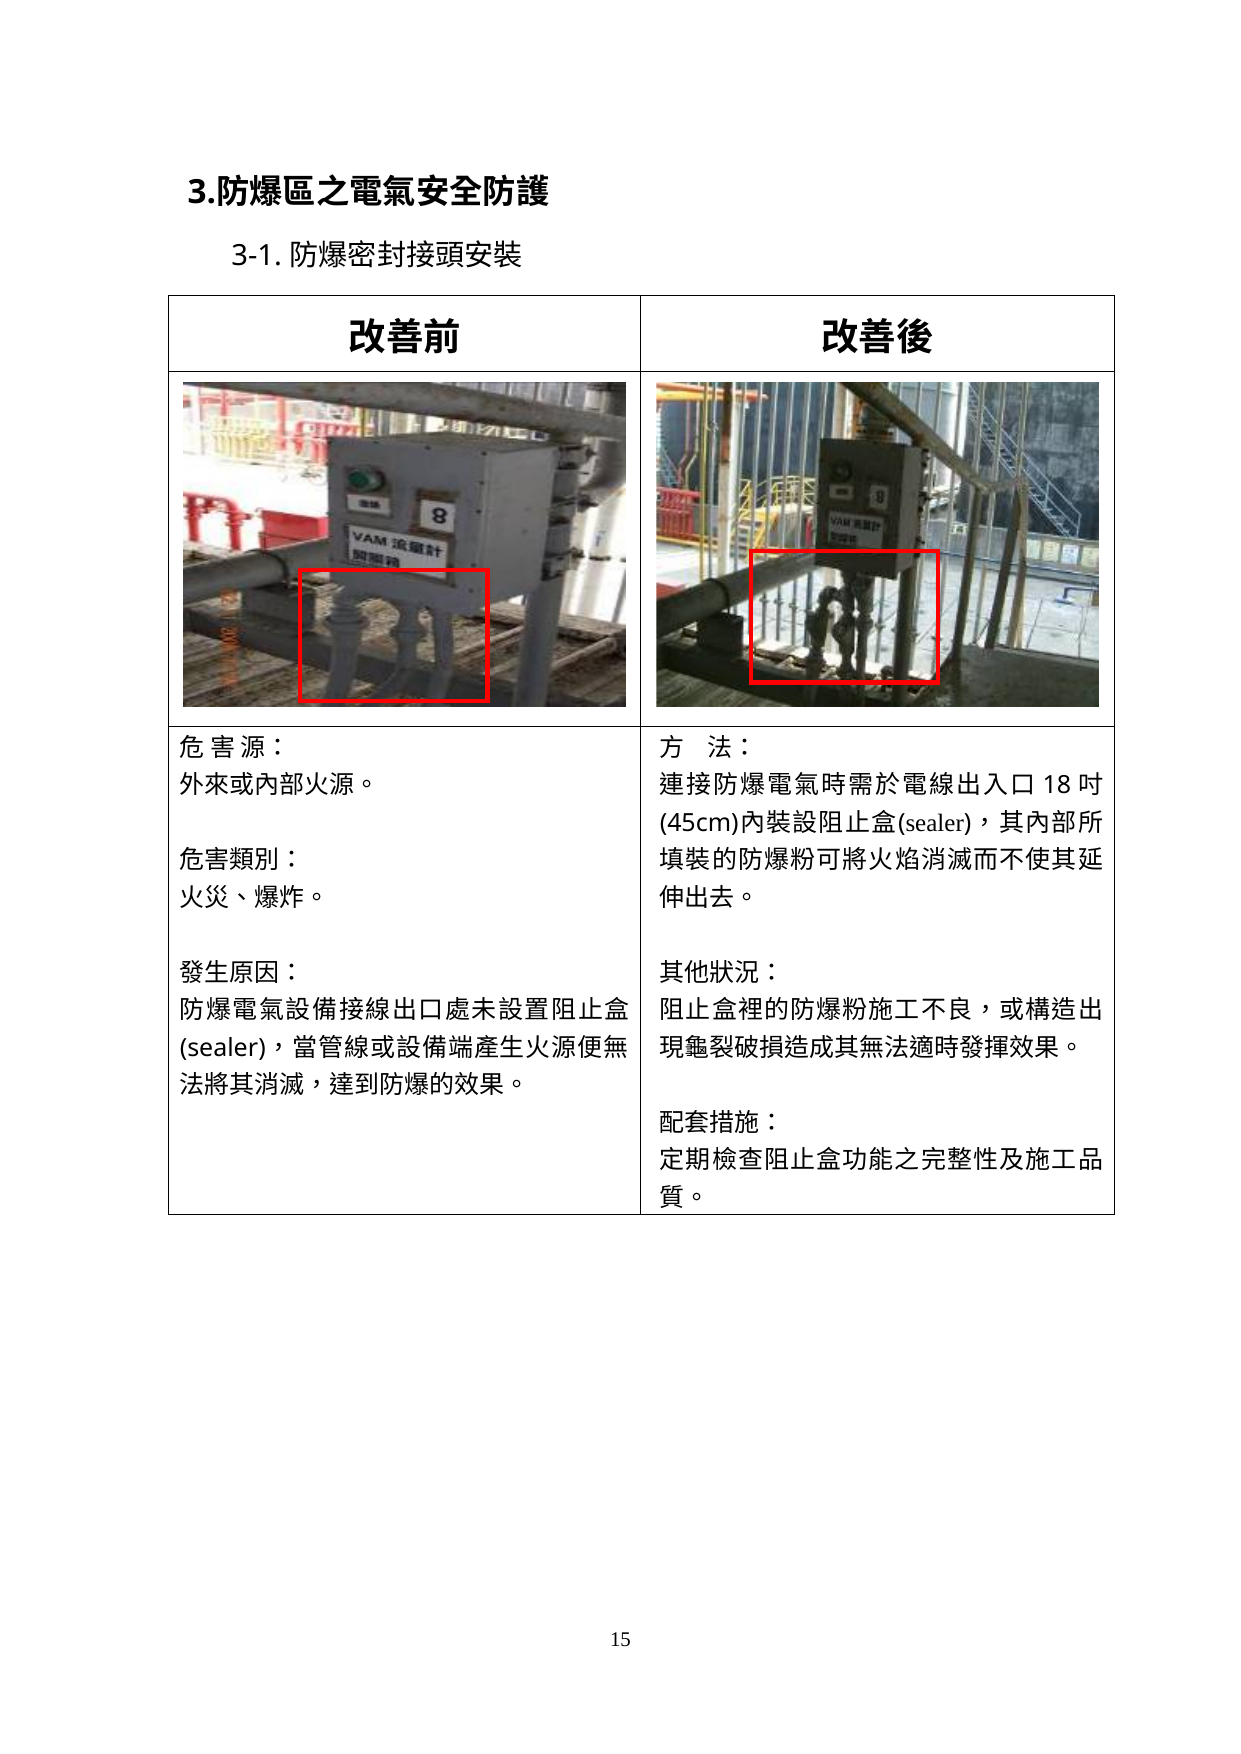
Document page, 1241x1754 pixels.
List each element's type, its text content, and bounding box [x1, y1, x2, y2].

table_header 改善後 [641, 296, 1114, 371]
subtitle 3.防爆區之電氣安全防護 [187, 164, 1053, 213]
table_cell 方 法： 連接防爆電氣時需於電線出入口18吋(45cm)內裝設阻止盒(sealer)，其內部所填裝的防爆粉可將火焰消滅而不使其延伸出去。 其他狀況： 阻止盒裡的防爆粉施工不良，或構造出現龜裂破損造成其無法適時發揮效果。 配套措施： 定期檢查阻止盒功能之完整性及施工品質。 [641, 727, 1114, 1214]
table_cell 危 害 源： 外來或內部火源。 危害類別： 火災、爆炸。 發生原因： 防爆電氣設備接線出口處未設置阻止盒(sealer)，當管線或設備端產生火源便無法將其消滅，達到防爆的效果。 [169, 727, 640, 1214]
table_cell [169, 372, 640, 726]
text 3-1. 防爆密封接頭安裝 [187, 232, 1053, 274]
picture [656, 382, 1099, 707]
table_cell [641, 372, 1114, 726]
picture [183, 382, 626, 707]
table_header 改善前 [169, 296, 640, 371]
